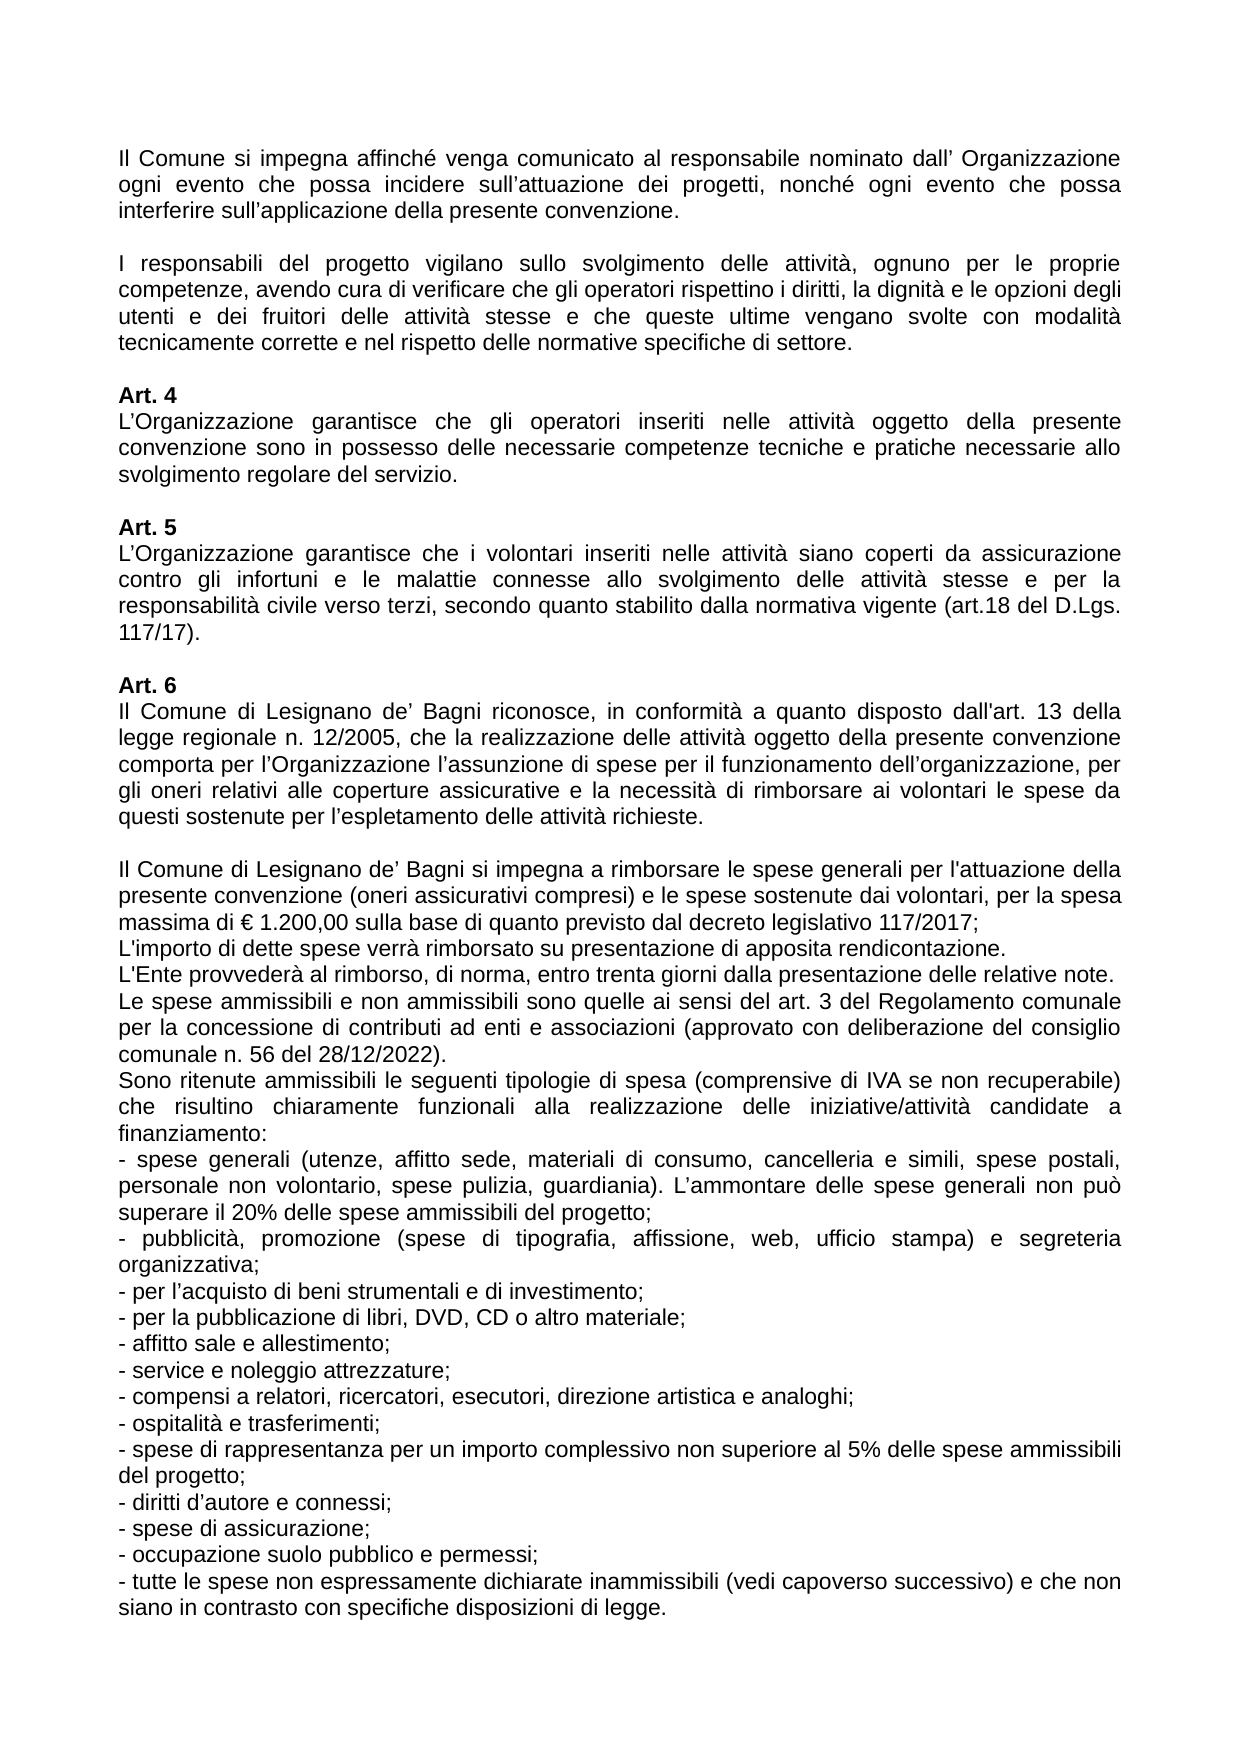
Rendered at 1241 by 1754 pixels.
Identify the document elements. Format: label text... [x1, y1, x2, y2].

text Il Comune si impegna affinché venga comunicato al responsabile nominato dall’ Organizzazione ogni evento che possa incidere sull’attuazione dei progetti, nonché ogni evento che possa interferire sull’applicazione della presente convenzione. [118, 144, 1122, 223]
text - tutte le spese non espressamente dichiarate inammissibili (vedi capoverso successivo) e che non siano in contrasto con specifiche disposizioni di legge. [118, 1568, 1122, 1620]
text - spese di assicurazione; [118, 1515, 1122, 1541]
text - per la pubblicazione di libri, DVD, CD o altro materiale; [118, 1304, 1122, 1330]
text I responsabili del progetto vigilano sullo svolgimento delle attività, ognuno per le proprie competenze, avendo cura di verificare che gli operatori rispettino i diritti, la dignità e le opzioni degli utenti e dei fruitori delle attività stesse e che queste ultime vengano svolte con modalità tecnicamente corrette e nel rispetto delle normative specifiche di settore. [118, 250, 1122, 355]
text - occupazione suolo pubblico e permessi; [118, 1541, 1122, 1568]
text - spese di rappresentanza per un importo complessivo non superiore al 5% delle spese ammissibili del progetto; [118, 1436, 1122, 1488]
text - spese generali (utenze, affitto sede, materiali di consumo, cancelleria e simili, spese postali, personale non volontario, spese pulizia, guardiania). L’ammontare delle spese generali non può superare il 20% delle spese ammissibili del progetto; [118, 1146, 1122, 1225]
text L'Ente provvederà al rimborso, di norma, entro trenta giorni dalla presentazione delle relative note. [118, 961, 1122, 988]
text - per l’acquisto di beni strumentali e di investimento; [118, 1278, 1122, 1304]
text L’Organizzazione garantisce che i volontari inseriti nelle attività siano coperti da assicurazione contro gli infortuni e le malattie connesse allo svolgimento delle attività stesse e per la responsabilità civile verso terzi, secondo quanto stabilito dalla normativa vigente (art.18 del D.Lgs. 117/17). [118, 540, 1122, 645]
text - affitto sale e allestimento; [118, 1330, 1122, 1357]
text Art. 6 [118, 672, 1122, 698]
text Art. 4 [118, 382, 1122, 408]
text - pubblicità, promozione (spese di tipografia, affissione, web, ufficio stampa) e segreteria organizzativa; [118, 1225, 1122, 1278]
text - compensi a relatori, ricercatori, esecutori, direzione artistica e analoghi; [118, 1383, 1122, 1409]
text Il Comune di Lesignano de’ Bagni si impegna a rimborsare le spese generali per l'attuazione della presente convenzione (oneri assicurativi compresi) e le spese sostenute dai volontari, per la spesa massima di € 1.200,00 sulla base di quanto previsto dal decreto legislativo 117/2017; [118, 856, 1122, 935]
text Il Comune di Lesignano de’ Bagni riconosce, in conformità a quanto disposto dall'art. 13 della legge regionale n. 12/2005, che la realizzazione delle attività oggetto della presente convenzione comporta per l’Organizzazione l’assunzione di spese per il funzionamento dell’organizzazione, per gli oneri relativi alle coperture assicurative e la necessità di rimborsare ai volontari le spese da questi sostenute per l’espletamento delle attività richieste. [118, 698, 1122, 830]
text L'importo di dette spese verrà rimborsato su presentazione di apposita rendicontazione. [118, 935, 1122, 961]
text - ospitalità e trasferimenti; [118, 1409, 1122, 1436]
text Sono ritenute ammissibili le seguenti tipologie di spesa (comprensive di IVA se non recuperabile) che risultino chiaramente funzionali alla realizzazione delle iniziative/attività candidate a finanziamento: [118, 1067, 1122, 1146]
text - service e noleggio attrezzature; [118, 1357, 1122, 1383]
text L’Organizzazione garantisce che gli operatori inseriti nelle attività oggetto della presente convenzione sono in possesso delle necessarie competenze tecniche e pratiche necessarie allo svolgimento regolare del servizio. [118, 408, 1122, 487]
text Le spese ammissibili e non ammissibili sono quelle ai sensi del art. 3 del Regolamento comunale per la concessione di contributi ad enti e associazioni (approvato con deliberazione del consiglio comunale n. 56 del 28/12/2022). [118, 988, 1122, 1067]
text Art. 5 [118, 513, 1122, 540]
text - diritti d’autore e connessi; [118, 1488, 1122, 1515]
